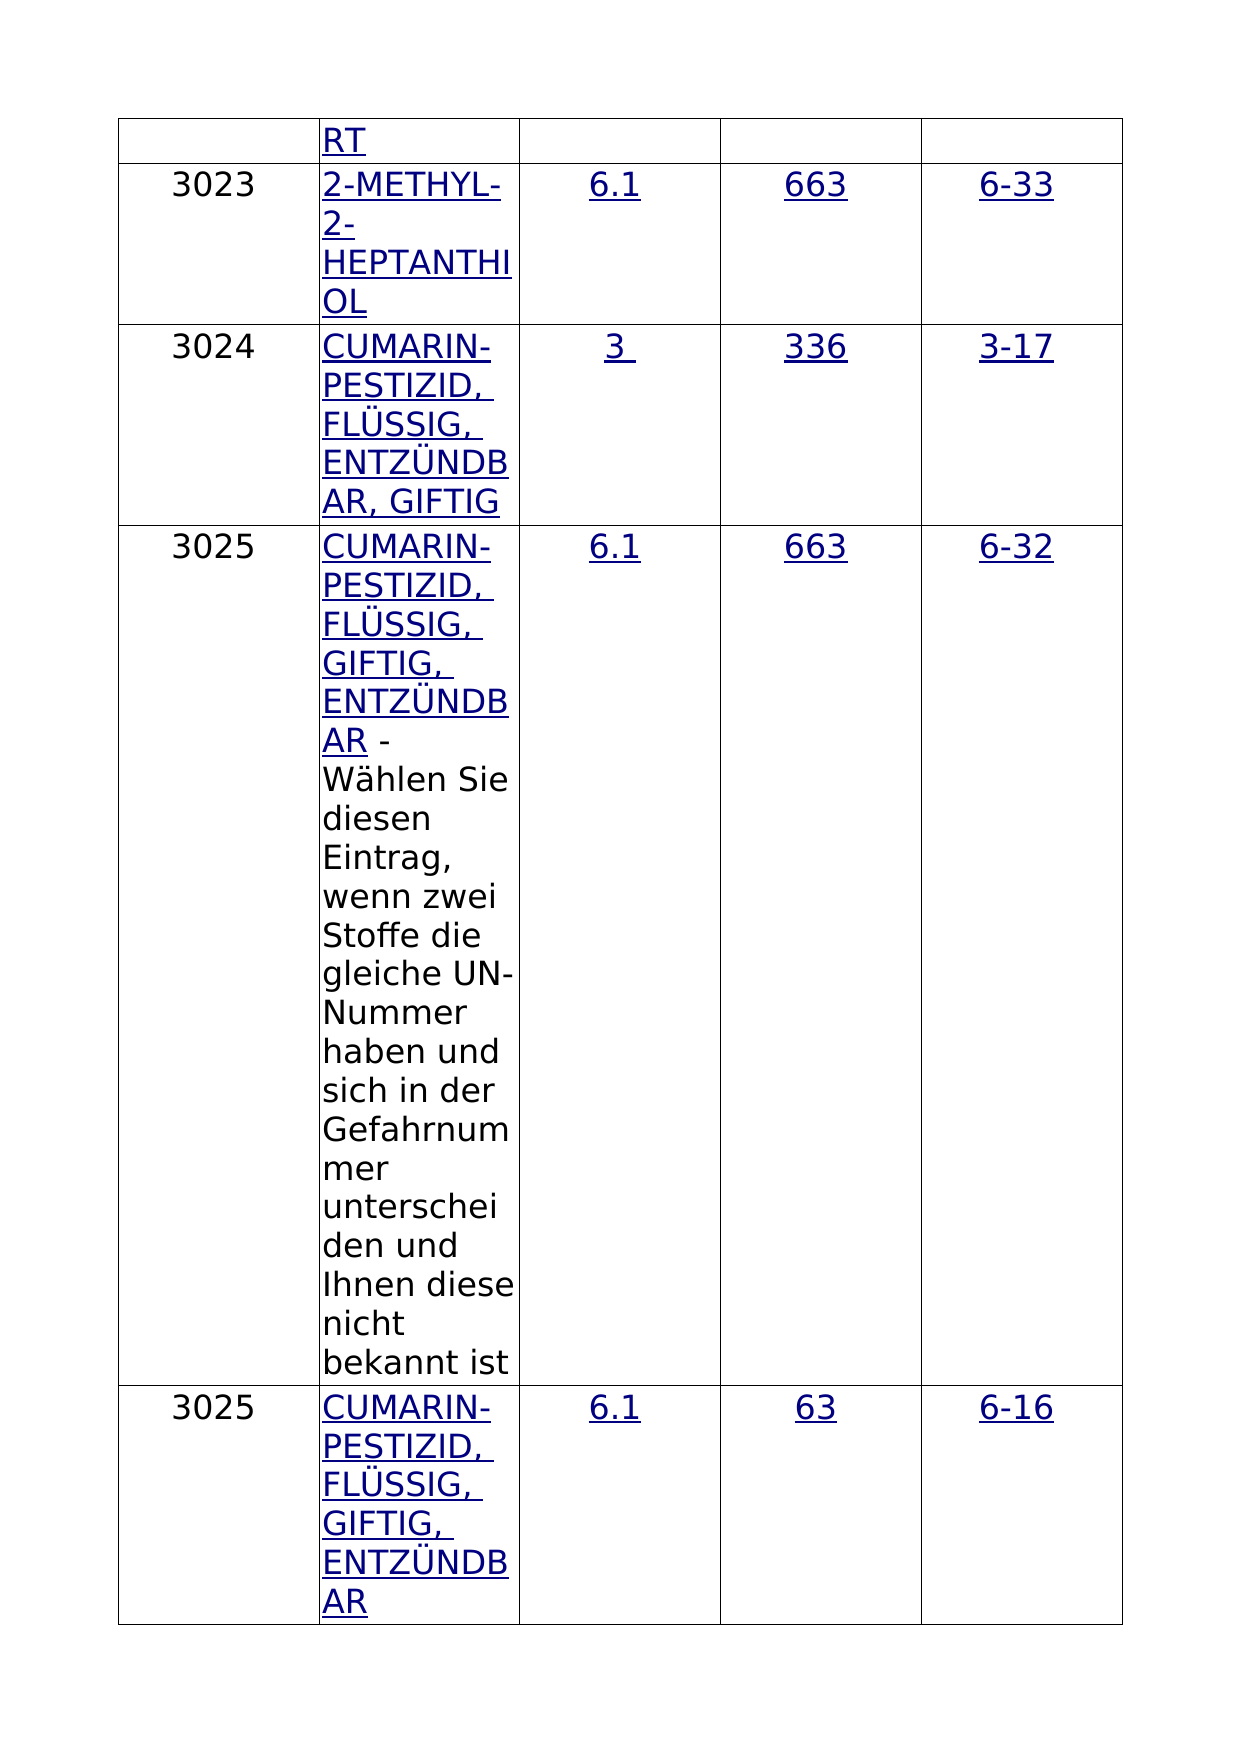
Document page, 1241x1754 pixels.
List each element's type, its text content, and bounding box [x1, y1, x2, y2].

table_cell 6.1 [520, 164, 720, 324]
table_cell [721, 119, 921, 163]
table_cell [119, 119, 319, 163]
table_cell 6.1 [520, 1386, 720, 1624]
table_cell 6-32 [922, 526, 1122, 1385]
table_cell 3023 [119, 164, 319, 324]
table_cell 2-METHYL-2-HEPTANTHIOL [320, 164, 519, 324]
table_cell 336 [721, 325, 921, 524]
table_cell 663 [721, 526, 921, 1385]
table_cell [922, 119, 1122, 163]
table_cell 663 [721, 164, 921, 324]
table_cell 63 [721, 1386, 921, 1624]
table_cell 3 [520, 325, 720, 524]
table_cell CUMARIN-PESTIZID, FLÜSSIG, ENTZÜNDBAR, GIFTIG [320, 325, 519, 524]
table_cell [520, 119, 720, 163]
table_cell 3-17 [922, 325, 1122, 524]
table_cell CUMARIN-PESTIZID, FLÜSSIG, GIFTIG, ENTZÜNDBAR [320, 1386, 519, 1624]
table_cell RT [320, 119, 519, 163]
table_cell CUMARIN-PESTIZID, FLÜSSIG, GIFTIG, ENTZÜNDBAR - Wählen Sie diesen Eintrag, wenn zwei Stoffe die gleiche UN-Nummer haben und sich in der Gefahrnummer unterscheiden und Ihnen diese nicht bekannt ist [320, 526, 519, 1385]
table_cell 3025 [119, 526, 319, 1385]
table_cell 6-16 [922, 1386, 1122, 1624]
table_cell 6-33 [922, 164, 1122, 324]
table_cell 3024 [119, 325, 319, 524]
table_cell 6.1 [520, 526, 720, 1385]
table_cell 3025 [119, 1386, 319, 1624]
